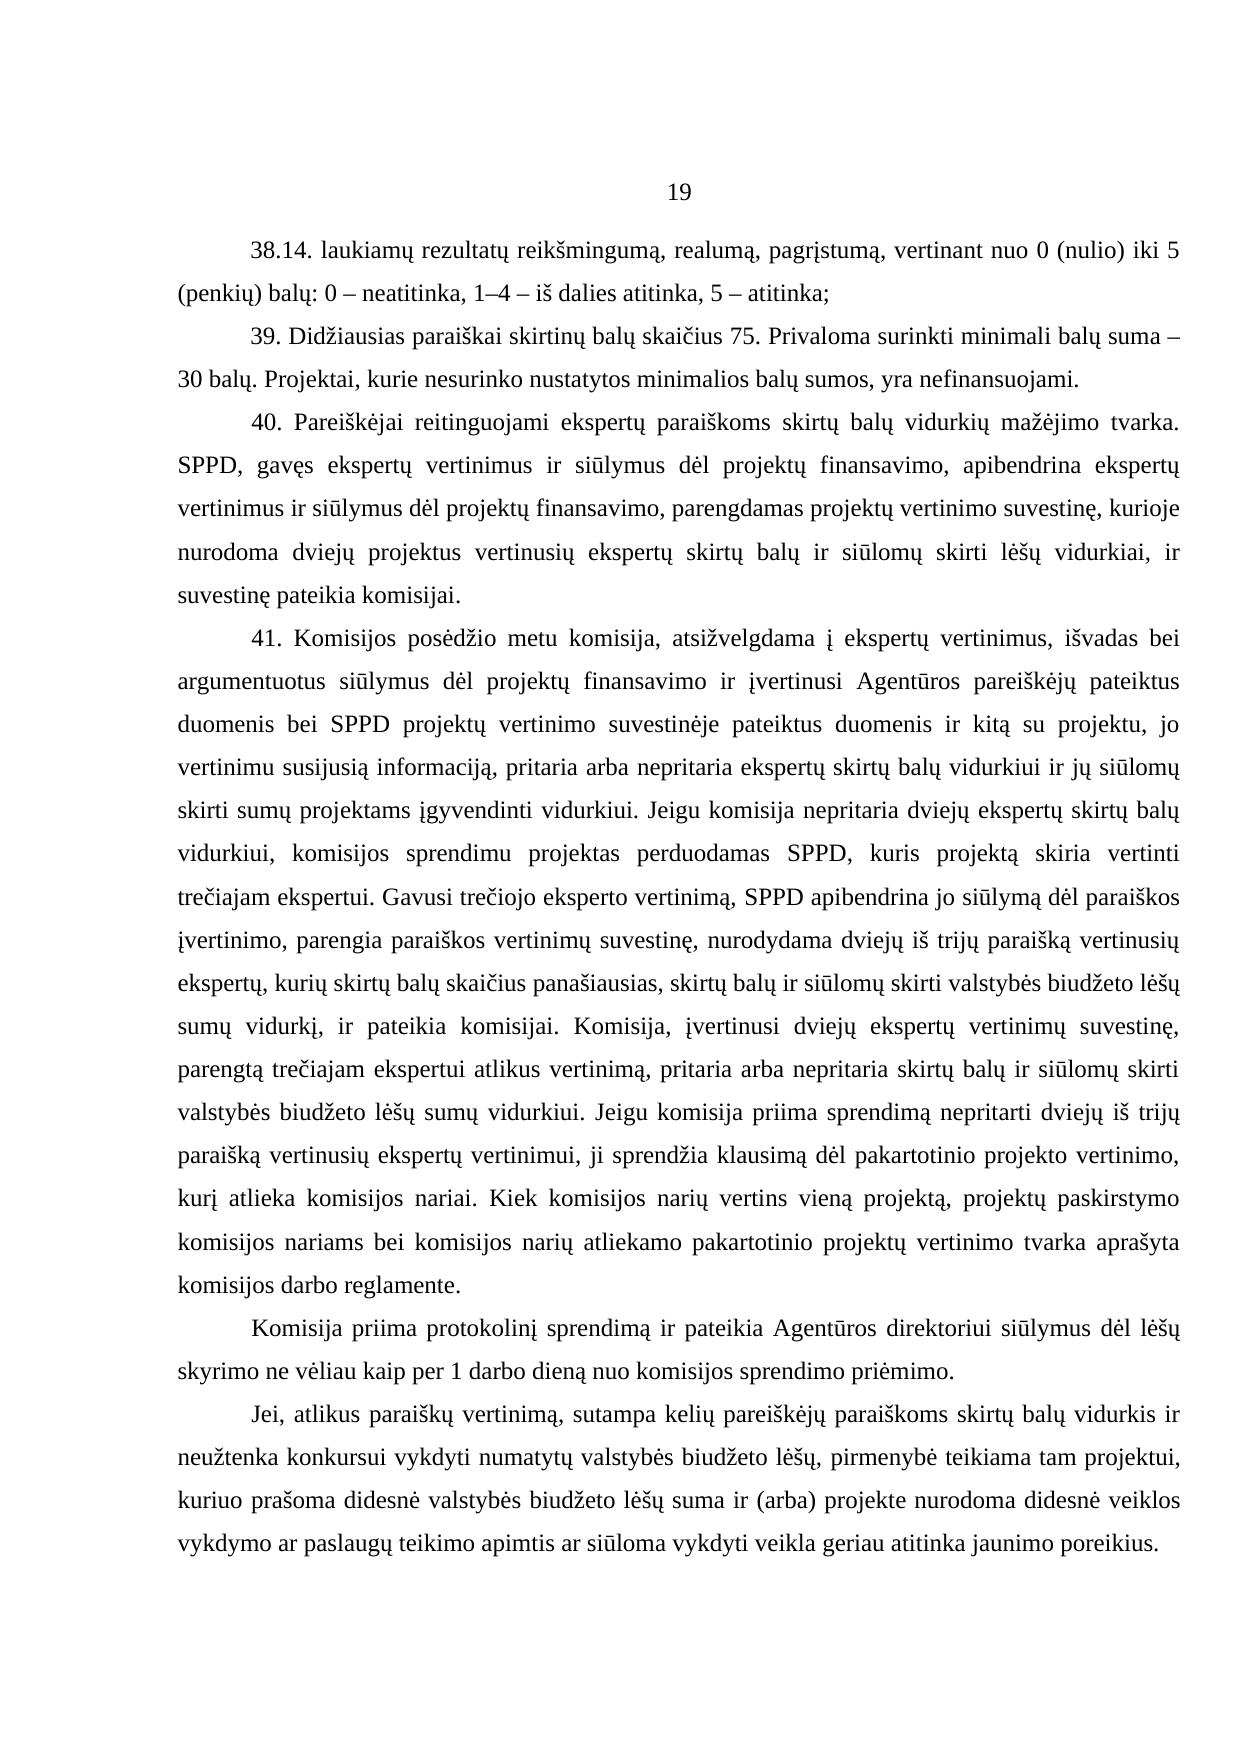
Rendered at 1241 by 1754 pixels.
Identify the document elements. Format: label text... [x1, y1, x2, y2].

text 41. Komisijos posėdžio metu komisija, atsižvelgdama į ekspertų vertinimus, išvadas bei argumentuotus siūlymus dėl projektų finansavimo ir įvertinusi Agentūros pareiškėjų pateiktus duomenis bei SPPD projektų vertinimo suvestinėje pateiktus duomenis ir kitą su projektu, jo vertinimu susijusią informaciją, pritaria arba nepritaria ekspertų skirtų balų vidurkiui ir jų siūlomų skirti sumų projektams įgyvendinti vidurkiui. Jeigu komisija nepritaria dviejų ekspertų skirtų balų vidurkiui, komisijos sprendimu projektas perduodamas SPPD, kuris projektą skiria vertinti trečiajam ekspertui. Gavusi trečiojo eksperto vertinimą, SPPD apibendrina jo siūlymą dėl paraiškos įvertinimo, parengia paraiškos vertinimų suvestinę, nurodydama dviejų iš trijų paraišką vertinusių ekspertų, kurių skirtų balų skaičius panašiausias, skirtų balų ir siūlomų skirti valstybės biudžeto lėšų sumų vidurkį, ir pateikia komisijai. Komisija, įvertinusi dviejų ekspertų vertinimų suvestinę, parengtą trečiajam ekspertui atlikus vertinimą, pritaria arba nepritaria skirtų balų ir siūlomų skirti valstybės biudžeto lėšų sumų vidurkiui. Jeigu komisija priima sprendimą nepritarti dviejų iš trijų paraišką vertinusių ekspertų vertinimui, ji sprendžia klausimą dėl pakartotinio projekto vertinimo, kurį atlieka komisijos nariai. Kiek komisijos narių vertins vieną projektą, projektų paskirstymo komisijos nariams bei komisijos narių atliekamo pakartotinio projektų vertinimo tvarka aprašyta komisijos darbo reglamente. [177, 623, 1181, 1298]
text 39. Didžiausias paraiškai skirtinų balų skaičius 75. Privaloma surinkti minimali balų suma – 30 balų. Projektai, kurie nesurinko nustatytos minimalios balų sumos, yra nefinansuojami. [177, 321, 1181, 393]
text 40. Pareiškėjai reitinguojami ekspertų paraiškoms skirtų balų vidurkių mažėjimo tvarka. SPPD, gavęs ekspertų vertinimus ir siūlymus dėl projektų finansavimo, apibendrina ekspertų vertinimus ir siūlymus dėl projektų finansavimo, parengdamas projektų vertinimo suvestinę, kurioje nurodoma dviejų projektus vertinusių ekspertų skirtų balų ir siūlomų skirti lėšų vidurkiai, ir suvestinę pateikia komisijai. [177, 407, 1181, 608]
text Komisija priima protokolinį sprendimą ir pateikia Agentūros direktoriui siūlymus dėl lėšų skyrimo ne vėliau kaip per 1 darbo dieną nuo komisijos sprendimo priėmimo. [177, 1313, 1181, 1385]
text Jei, atlikus paraiškų vertinimą, sutampa kelių pareiškėjų paraiškoms skirtų balų vidurkis ir neužtenka konkursui vykdyti numatytų valstybės biudžeto lėšų, pirmenybė teikiama tam projektui, kuriuo prašoma didesnė valstybės biudžeto lėšų suma ir (arba) projekte nurodoma didesnė veiklos vykdymo ar paslaugų teikimo apimtis ar siūloma vykdyti veikla geriau atitinka jaunimo poreikius. [177, 1399, 1181, 1557]
text 38.14. laukiamų rezultatų reikšmingumą, realumą, pagrįstumą, vertinant nuo 0 (nulio) iki 5 (penkių) balų: 0 – neatitinka, 1–4 – iš dalies atitinka, 5 – atitinka; [177, 235, 1181, 307]
